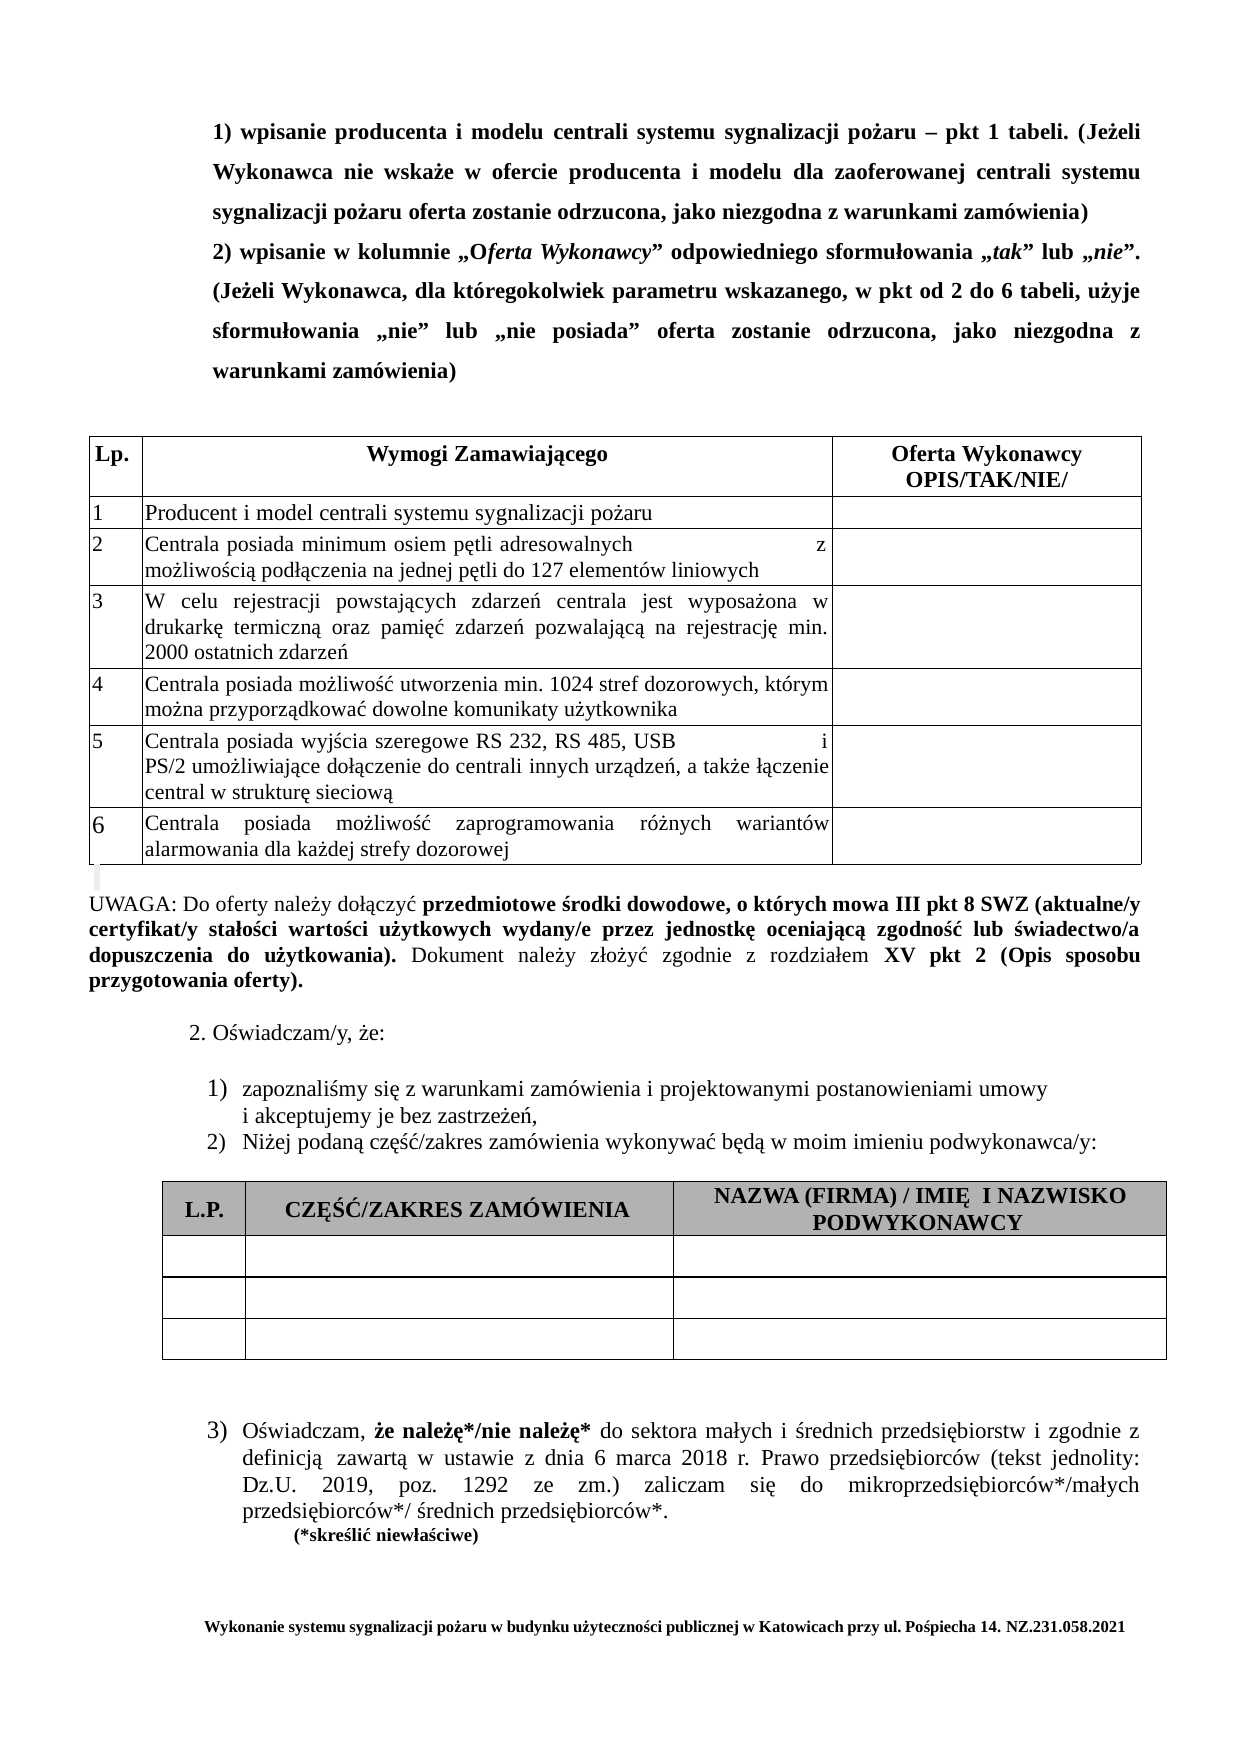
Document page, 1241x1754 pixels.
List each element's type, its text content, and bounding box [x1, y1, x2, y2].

table_header Część/zakres zamówienia [246, 1182, 673, 1235]
table_cell Centrala posiada minimum osiem pętli adresowalnych z możliwością podłączenia na jednej pętli do 127 elementów liniowych [143, 529, 832, 585]
table_cell Centrala posiada wyjścia szeregowe RS 232, RS 485, USB i PS/2 umożliwiające dołączenie do centrali innych urządzeń, a także łączenie central w strukturę sieciową [143, 726, 832, 807]
table_cell 3 [90, 586, 142, 667]
text UWAGA: Do oferty należy dołączyć przedmiotowe środki dowodowe, o których mowa III pkt 8 SWZ (aktualne/y certyfikat/y stałości wartości użytkowych wydany/e przez jednostkę oceniającą zgodność lub świadectwo/a dopuszczenia do użytkowania). Dokument należy złożyć zgodnie z rozdziałem XV pkt 2 (Opis sposobu przygotowania oferty). [29, 891, 1141, 993]
table_header Oferta Wykonawcy OPIS/TAK/NIE/ [833, 437, 1141, 496]
table_cell Producent i model centrali systemu sygnalizacji pożaru [143, 497, 832, 528]
table_cell 2 [90, 529, 142, 585]
table_cell [833, 586, 1141, 667]
table_cell [833, 808, 1141, 864]
list zapoznaliśmy się z warunkami zamówienia i projektowanymi postanowieniami umowy i akceptujemy je bez zastrzeżeń, [207, 1072, 1141, 1128]
table_cell [674, 1319, 1166, 1358]
table_cell 6 [90, 808, 142, 864]
table_header Nazwa (firma) / Imię i Nazwisko podwykonawcy [674, 1182, 1166, 1235]
table_cell [246, 1278, 673, 1317]
table_header L.p. [163, 1182, 245, 1235]
table_cell [833, 497, 1141, 528]
table_cell [833, 669, 1141, 724]
table_cell [246, 1236, 673, 1276]
table_cell 1 [90, 497, 142, 528]
table_cell [674, 1278, 1166, 1317]
table_cell W celu rejestracji powstających zdarzeń centrala jest wyposażona w drukarkę termiczną oraz pamięć zdarzeń pozwalającą na rejestrację min. 2000 ostatnich zdarzeń [143, 586, 832, 667]
table_cell 5 [90, 726, 142, 807]
table_cell [246, 1319, 673, 1358]
table_cell [833, 726, 1141, 807]
table_cell [674, 1236, 1166, 1276]
list Oświadczam, że należę*/nie należę* do sektora małych i średnich przedsiębiorstw i zgodnie z definicją zawartą w ustawie z dnia 6 marca 2018 r. Prawo przedsiębiorców (tekst jednolity: Dz.U. 2019, poz. 1292 ze zm.) zaliczam się do mikroprzedsiębiorców*/małych przedsiębiorców*/ średnich przedsiębiorców*. [207, 1415, 1141, 1524]
table_cell 4 [90, 669, 142, 724]
list Niżej podaną część/zakres zamówienia wykonywać będą w moim imieniu podwykonawca/y: [207, 1128, 1141, 1154]
text 2) wpisanie w kolumnie „Oferta Wykonawcy” odpowiedniego sformułowania „tak” lub „nie”. (Jeżeli Wykonawca, dla któregokolwiek parametru wskazanego, w pkt od 2 do 6 tabeli, użyje sformułowania „nie” lub „nie posiada” oferta zostanie odrzucona, jako niezgodna z warunkami zamówienia) [212, 237, 1141, 383]
table_header Lp. [90, 437, 142, 496]
table_header Wymogi Zamawiającego [143, 437, 832, 496]
table_cell [163, 1278, 245, 1317]
text 1) wpisanie producenta i modelu centrali systemu sygnalizacji pożaru – pkt 1 tabeli. (Jeżeli Wykonawca nie wskaże w ofercie producenta i modelu dla zaoferowanej centrali systemu sygnalizacji pożaru oferta zostanie odrzucona, jako niezgodna z warunkami zamówienia) [212, 118, 1141, 224]
list (*skreślić niewłaściwe) [256, 1524, 1141, 1546]
table_cell Centrala posiada możliwość utworzenia min. 1024 stref dozorowych, którym można przyporządkować dowolne komunikaty użytkownika [143, 669, 832, 724]
table_cell [163, 1236, 245, 1276]
list 2. Oświadczam/y, że: [189, 1019, 1141, 1046]
table_cell [833, 529, 1141, 585]
table_cell [163, 1319, 245, 1358]
table_cell Centrala posiada możliwość zaprogramowania różnych wariantów alarmowania dla każdej strefy dozorowej [143, 808, 832, 864]
